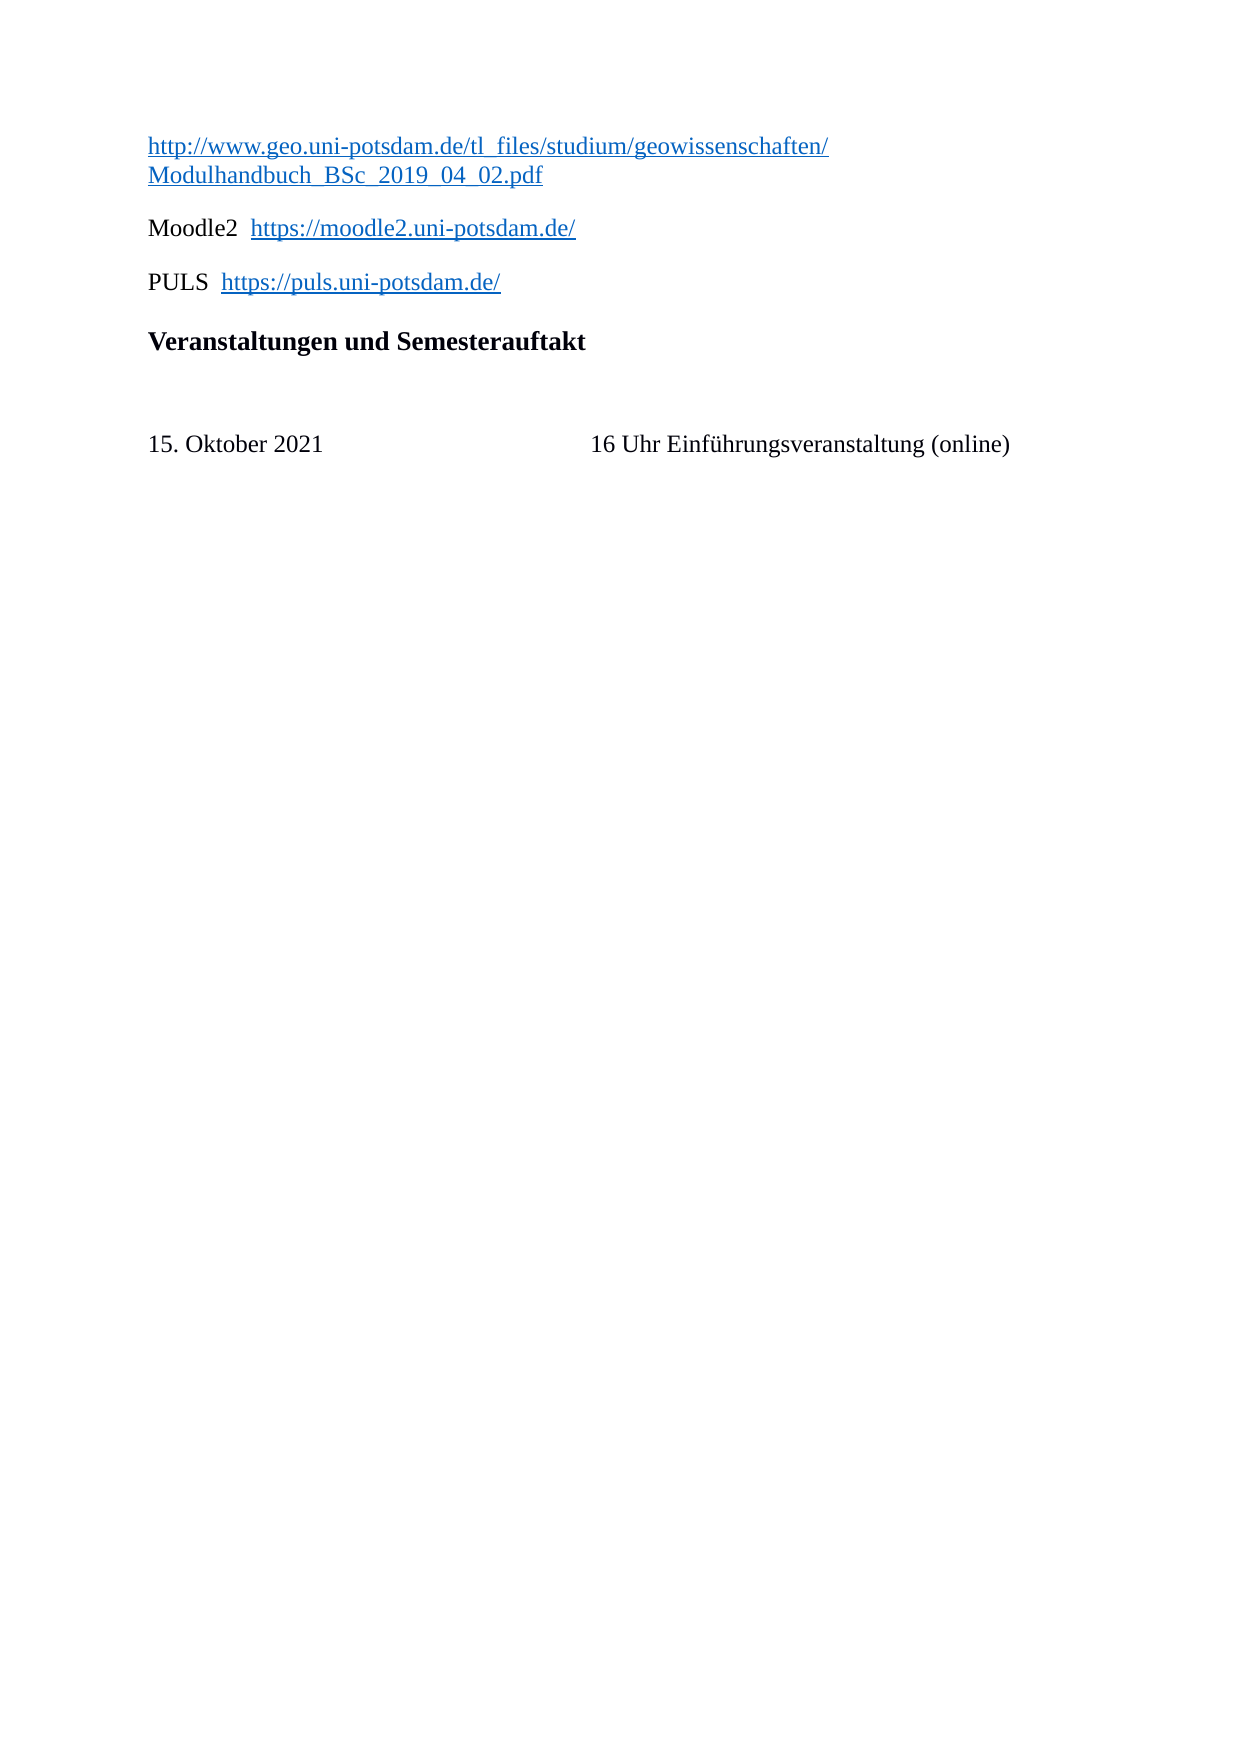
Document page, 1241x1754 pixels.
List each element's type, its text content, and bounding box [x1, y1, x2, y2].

text Veranstaltungen und Semesterauftakt [148, 325, 1093, 356]
text http://www.geo.uni-potsdam.de/tl_files/studium/geowissenschaften/Modulhandbuch_BSc_2019_04_02.pdf [148, 131, 1093, 188]
text PULS https://puls.uni-potsdam.de/ [148, 267, 1093, 296]
text 15. Oktober 2021 16 Uhr Einführungsveranstaltung (online) [148, 429, 1093, 458]
text Moodle2 https://moodle2.uni-potsdam.de/ [148, 213, 1093, 242]
